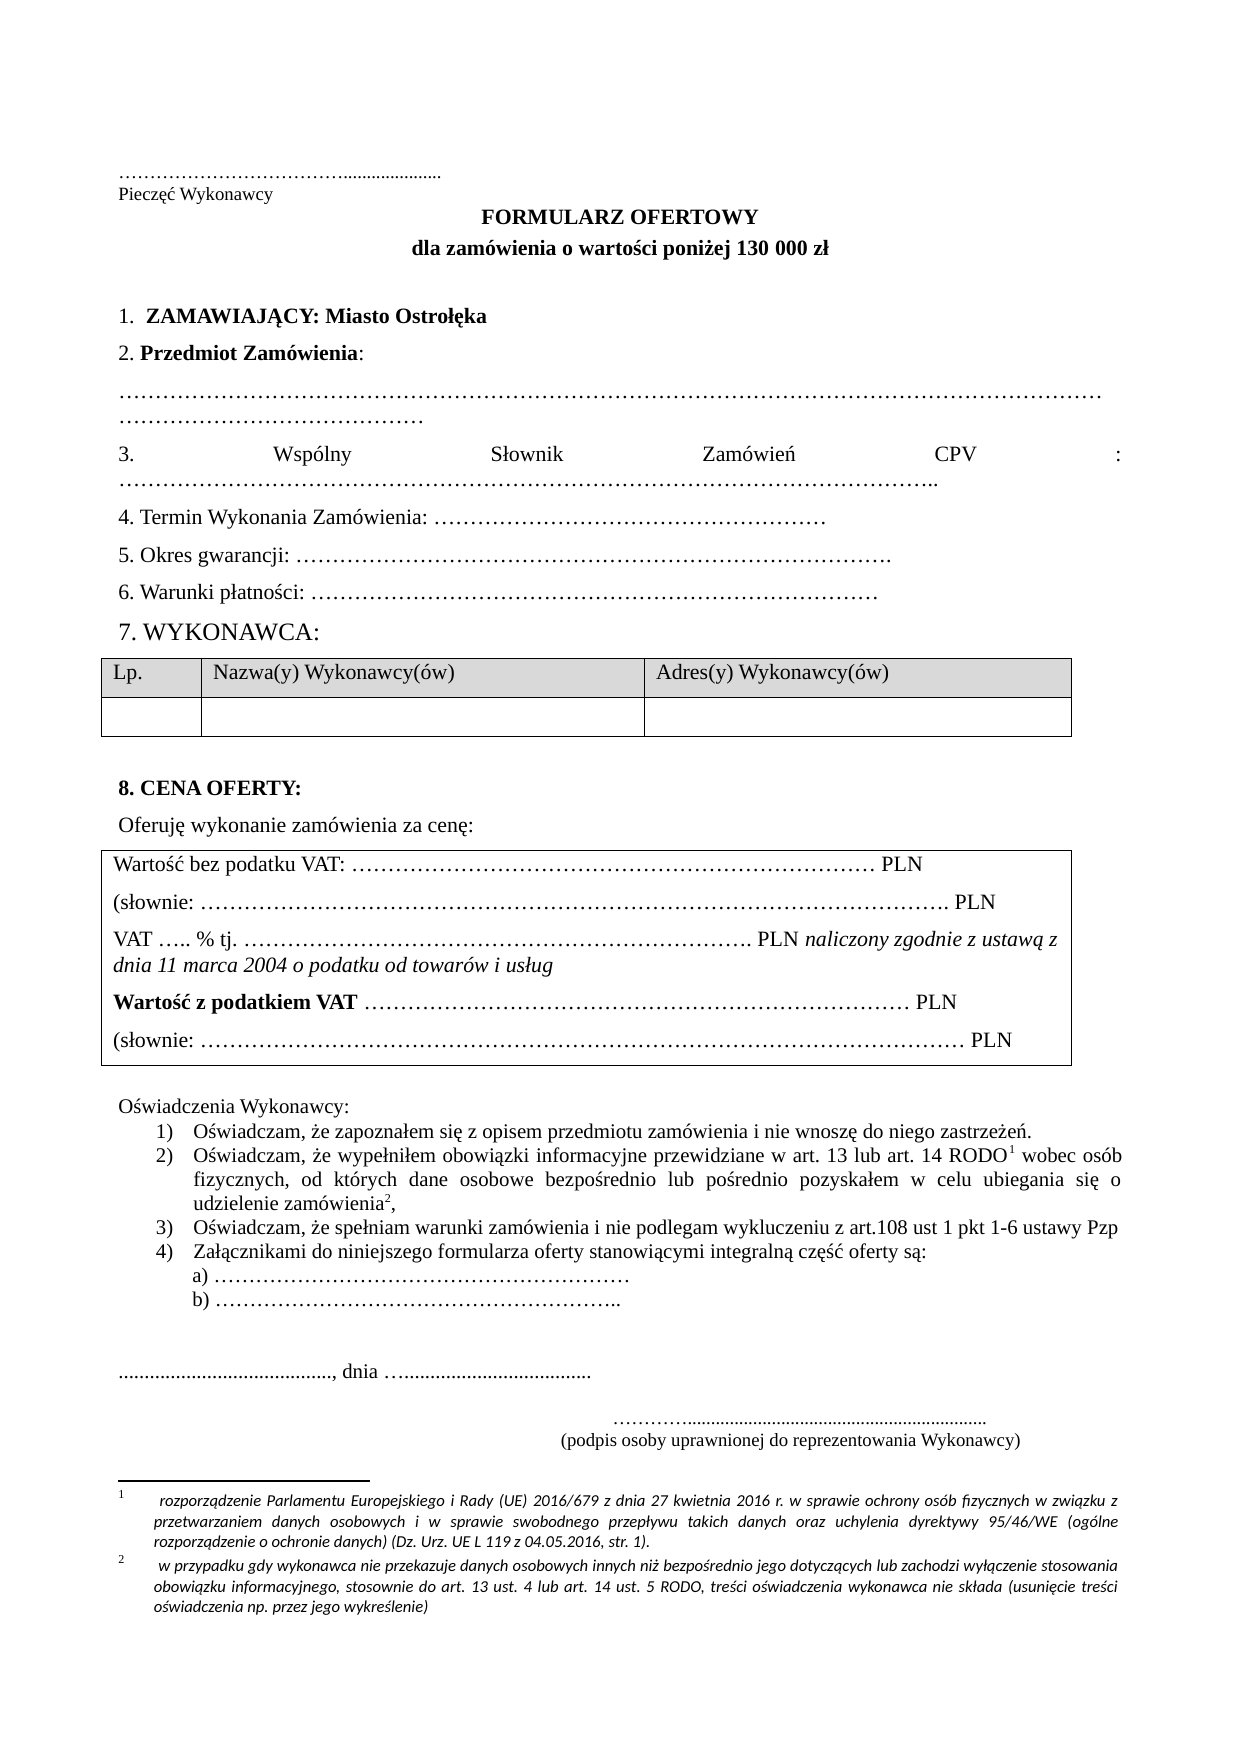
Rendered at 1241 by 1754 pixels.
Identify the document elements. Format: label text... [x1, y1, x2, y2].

table_header Wartość bez podatku VAT: ……………………………………………………………… PLN (słownie: …………………………………………………………………………………………. PLN VAT ….. % tj. ……………………………………………………………. PLN naliczony zgodnie z ustawą z dnia 11 marca 2004 o podatku od towarów i usług Wartość z podatkiem VAT ………………………………………………………………… PLN (słownie: …………………………………………………………………………………………… PLN [102, 851, 1071, 1065]
text Pieczęć Wykonawcy [118, 183, 1122, 204]
list Oświadczam, że zapoznałem się z opisem przedmiotu zamówienia i nie wnoszę do niego zastrzeżeń. [156, 1118, 1122, 1143]
text FORMULARZ OFERTOWY [118, 204, 1122, 229]
table_cell [102, 698, 201, 736]
text a) …………………………………………………… [118, 1263, 1122, 1287]
text 4. Termin Wykonania Zamówienia: ……………………………………………… [118, 504, 1122, 529]
list rozporządzenie Parlamentu Europejskiego i Rady (UE) 2016/679 z dnia 27 kwietnia 2016 r. w sprawie ochrony osób fizycznych w związku z przetwarzaniem danych osobowych i w sprawie swobodnego przepływu takich danych oraz uchylenia dyrektywy 95/46/WE (ogólne rozporządzenie o ochronie danych) (Dz. Urz. UE L 119 z 04.05.2016, str. 1). [118, 1487, 1122, 1552]
text …………………………………………………………………………………………………………………………………………………………… [118, 378, 1122, 428]
table_header Nazwa(y) Wykonawcy(ów) [202, 659, 644, 697]
text dla zamówienia o wartości poniżej 130 000 zł [118, 234, 1122, 260]
list w przypadku gdy wykonawca nie przekazuje danych osobowych innych niż bezpośrednio jego dotyczących lub zachodzi wyłączenie stosowania obowiązku informacyjnego, stosownie do art. 13 ust. 4 lub art. 14 ust. 5 RODO, treści oświadczenia wykonawca nie składa (usunięcie treści oświadczenia np. przez jego wykreślenie) [118, 1552, 1122, 1617]
list Załącznikami do niniejszego formularza oferty stanowiącymi integralną część oferty są: [156, 1239, 1122, 1263]
table_cell [202, 698, 644, 736]
table_header Adres(y) Wykonawcy(ów) [645, 659, 1071, 697]
text 6. Warunki płatności: …………………………………………………………………… [118, 579, 1122, 604]
text 3. Wspólny Słownik Zamówień CPV : ………………………………………………………………………………………………….. [118, 441, 1122, 491]
text ........................................., dnia ….................................... [118, 1359, 1122, 1383]
text Oświadczenia Wykonawcy: [118, 1094, 1122, 1118]
table_header Lp. [102, 659, 201, 697]
table_cell [645, 698, 1071, 736]
text 8. CENA OFERTY: [118, 774, 1122, 800]
text 1. ZAMAWIAJĄCY: Miasto Ostrołęka [118, 303, 1122, 328]
text 7. WYKONAWCA: [118, 617, 1122, 646]
list Oświadczam, że spełniam warunki zamówienia i nie podlegam wykluczeniu z art.108 ust 1 pkt 1-6 ustawy Pzp [156, 1215, 1122, 1239]
text Oferuję wykonanie zamówienia za cenę: [118, 812, 1122, 837]
text 2. Przedmiot Zamówienia: [118, 340, 1122, 366]
text b) ………………………………………………….. [118, 1287, 1122, 1311]
text ………………………………..................... [118, 161, 1122, 183]
list Oświadczam, że wypełniłem obowiązki informacyjne przewidziane w art. 13 lub art. 14 RODO wobec osób fizycznych, od których dane osobowe bezpośrednio lub pośrednio pozyskałem w celu ubiegania się o udzielenie zamówienia, [156, 1143, 1122, 1215]
text …………................................................................ [561, 1407, 1122, 1429]
text (podpis osoby uprawnionej do reprezentowania Wykonawcy) [561, 1429, 1122, 1450]
text 5. Okres gwarancji: ………………………………………………………………………. [118, 542, 1122, 567]
